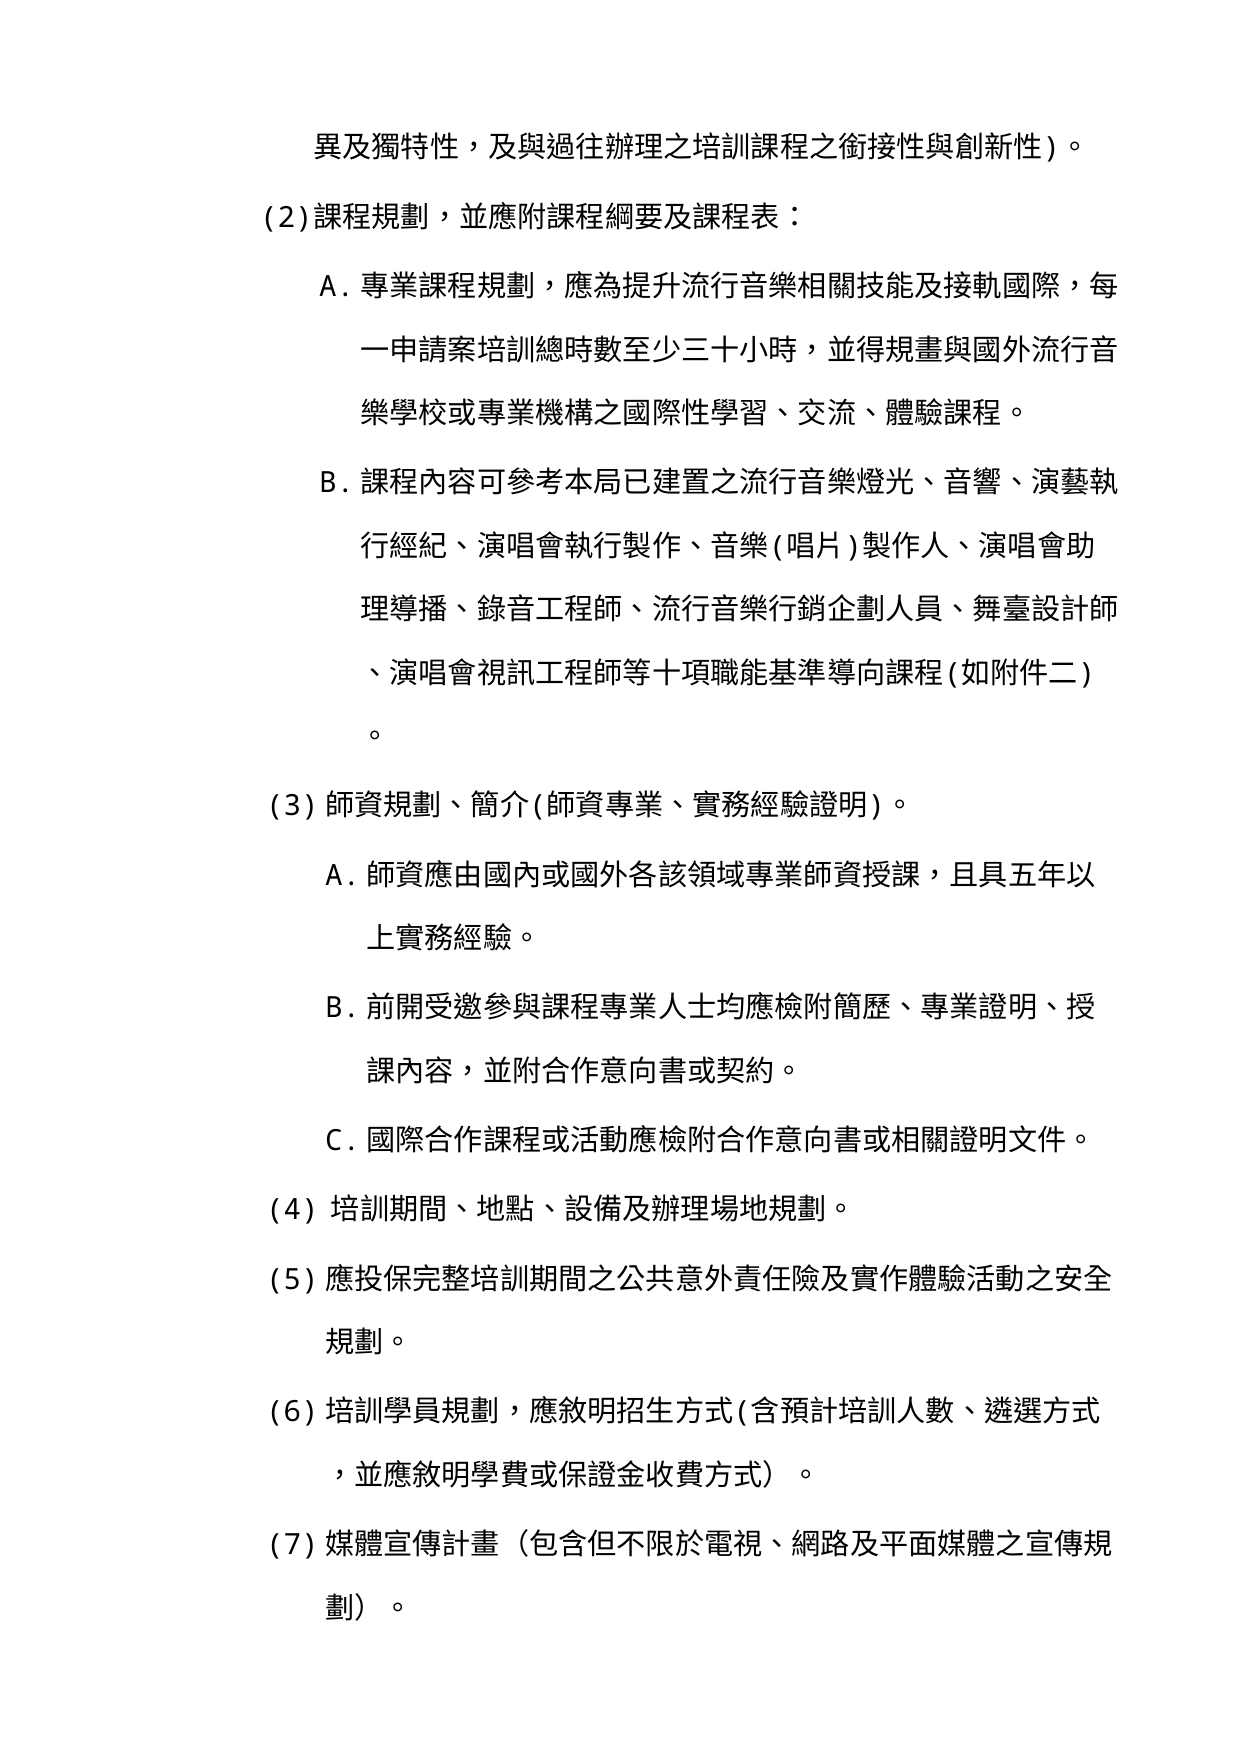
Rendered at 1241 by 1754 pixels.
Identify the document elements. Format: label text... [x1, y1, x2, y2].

list 課程規劃，並應附課程綱要及課程表： [260, 193, 1122, 236]
list 課程內容可參考本局已建置之流行音樂燈光、音響、演藝執行經紀、演唱會執行製作、音樂(唱片)製作人、演唱會助理導播、錄音工程師、流行音樂行銷企劃人員、舞臺設計師、演唱會視訊工程師等十項職能基準導向課程(如附件二)。 [319, 459, 1122, 755]
list 國際合作課程或活動應檢附合作意向書或相關證明文件。 [325, 1117, 1122, 1159]
list 培訓學員規劃，應敘明招生方式(含預計培訓人數、遴選方式，並應敘明學費或保證金收費方式）。 [266, 1388, 1122, 1494]
list 應投保完整培訓期間之公共意外責任險及實作體驗活動之安全規劃。 [266, 1255, 1122, 1361]
list 專業課程規劃，應為提升流行音樂相關技能及接軌國際，每一申請案培訓總時數至少三十小時，並得規畫與國外流行音樂學校或專業機構之國際性學習、交流、體驗課程。 [319, 263, 1122, 432]
list 異及獨特性，及與過往辦理之培訓課程之銜接性與創新性)。 [260, 124, 1122, 166]
list 師資應由國內或國外各該領域專業師資授課，且具五年以上實務經驗。 [325, 851, 1122, 957]
list 前開受邀參與課程專業人士均應檢附簡歷、專業證明、授課內容，並附合作意向書或契約。 [325, 984, 1122, 1090]
list 培訓期間、地點、設備及辦理場地規劃。 [266, 1186, 1122, 1228]
list 媒體宣傳計畫（包含但不限於電視、網路及平面媒體之宣傳規劃）。 [266, 1521, 1122, 1626]
list 師資規劃、簡介(師資專業、實務經驗證明)。 [266, 782, 1122, 824]
